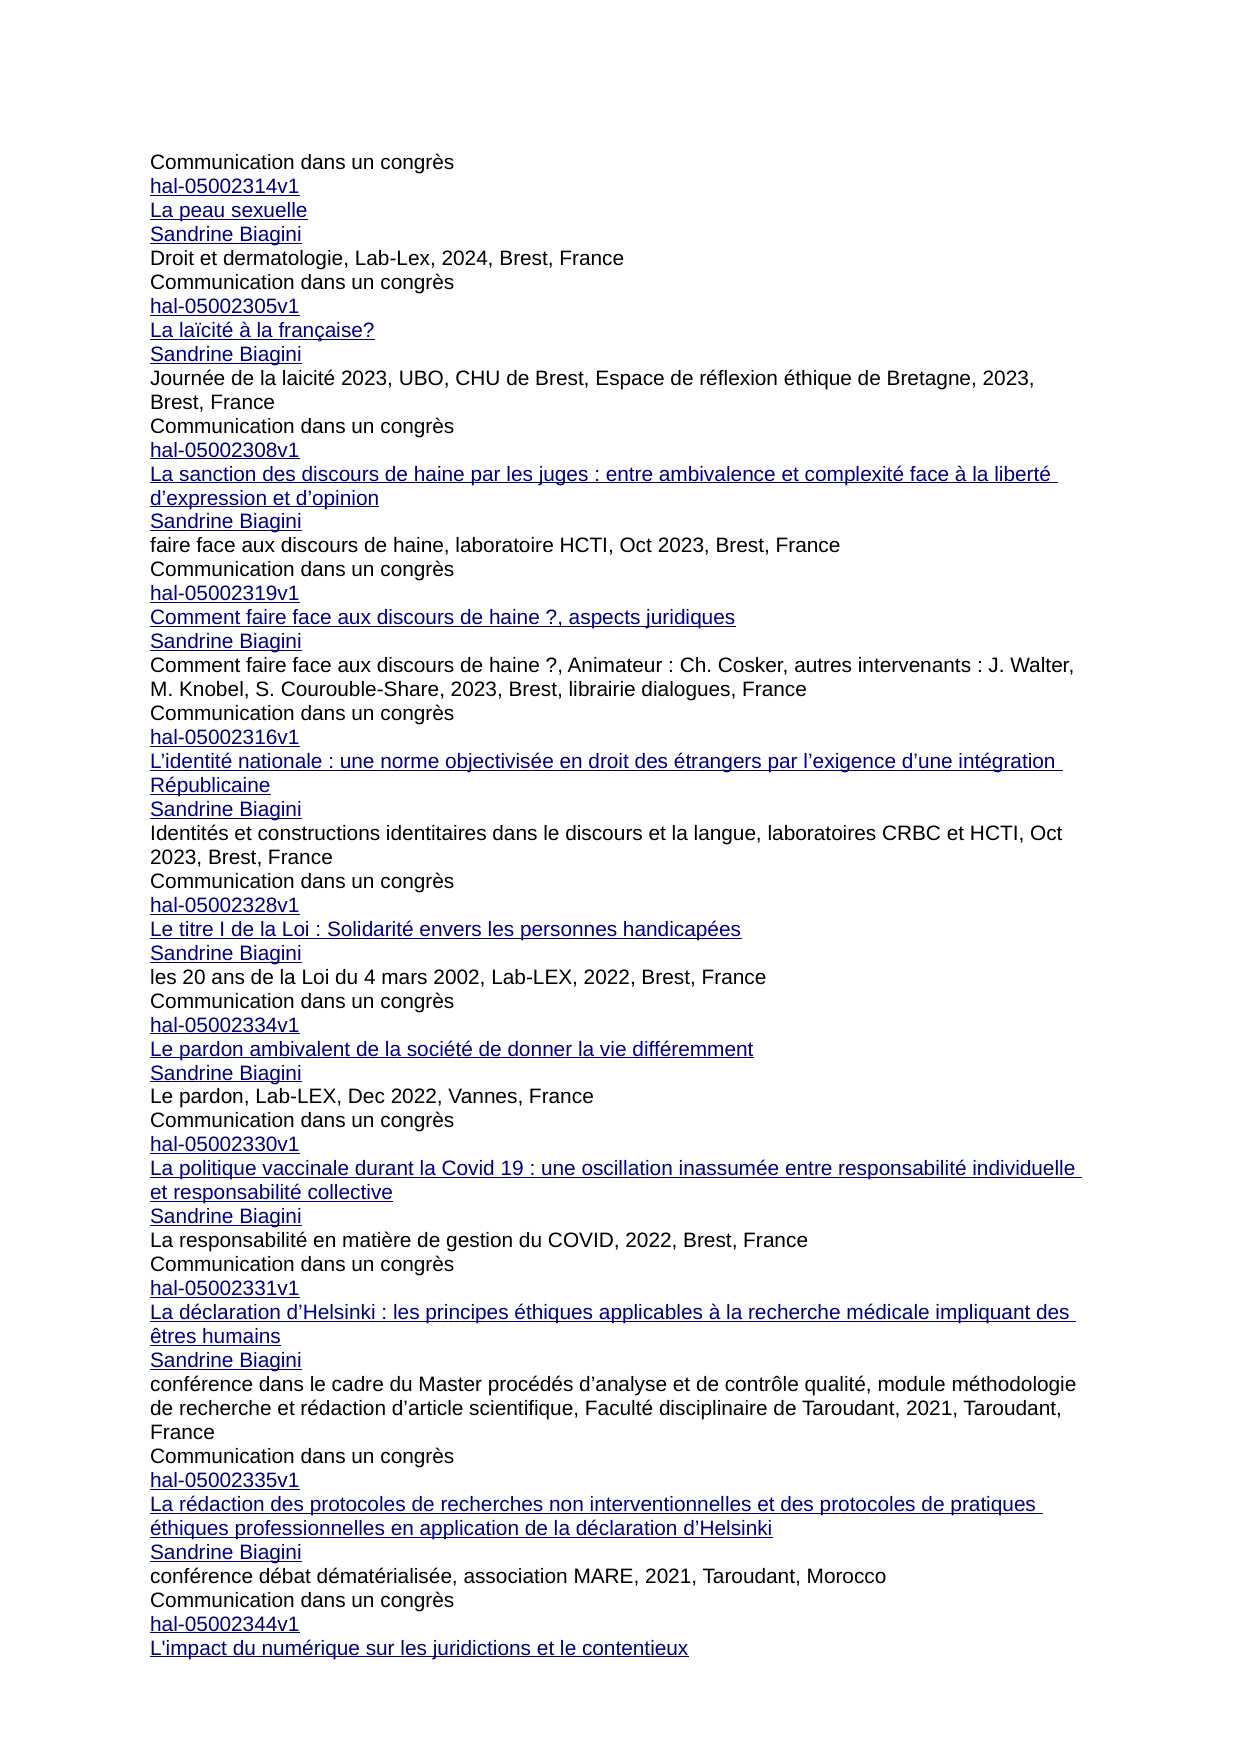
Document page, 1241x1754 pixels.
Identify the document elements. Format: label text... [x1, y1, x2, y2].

table_cell La peau sexuelle Sandrine Biagini Droit et dermatologie, Lab-Lex, 2024, Brest, France Communication dans un congrès hal-05002305v1 [150, 198, 1090, 318]
table_cell Le titre I de la Loi : Solidarité envers les personnes handicapées Sandrine Biagini les 20 ans de la Loi du 4 mars 2002, Lab-LEX, 2022, Brest, France Communication dans un congrès hal-05002334v1 [150, 917, 1090, 1036]
table_cell Comment faire face aux discours de haine ?, aspects juridiques Sandrine Biagini Comment faire face aux discours de haine ?, Animateur : Ch. Cosker, autres intervenants : J. Walter, M. Knobel, S. Courouble-Share, 2023, Brest, librairie dialogues, France Communication dans un congrès hal-05002316v1 [150, 605, 1090, 749]
table_cell Communication dans un congrès hal-05002314v1 [150, 150, 1090, 198]
table_cell La sanction des discours de haine par les juges : entre ambivalence et complexité face à la liberté d’expression et d’opinion Sandrine Biagini faire face aux discours de haine, laboratoire HCTI, Oct 2023, Brest, France Communication dans un congrès hal-05002319v1 [150, 461, 1090, 605]
table_cell La laïcité à la française? Sandrine Biagini Journée de la laicité 2023, UBO, CHU de Brest, Espace de réflexion éthique de Bretagne, 2023, Brest, France Communication dans un congrès hal-05002308v1 [150, 318, 1090, 461]
table_cell La politique vaccinale durant la Covid 19 : une oscillation inassumée entre responsabilité individuelle et responsabilité collective Sandrine Biagini La responsabilité en matière de gestion du COVID, 2022, Brest, France Communication dans un congrès hal-05002331v1 [150, 1156, 1090, 1300]
table_cell L’identité nationale : une norme objectivisée en droit des étrangers par l’exigence d’une intégration Républicaine Sandrine Biagini Identités et constructions identitaires dans le discours et la langue, laboratoires CRBC et HCTI, Oct 2023, Brest, France Communication dans un congrès hal-05002328v1 [150, 749, 1090, 917]
table_cell La rédaction des protocoles de recherches non interventionnelles et des protocoles de pratiques éthiques professionnelles en application de la déclaration d’Helsinki Sandrine Biagini conférence débat dématérialisée, association MARE, 2021, Taroudant, Morocco Communication dans un congrès hal-05002344v1 [150, 1492, 1090, 1635]
table_cell L'impact du numérique sur les juridictions et le contentieux [150, 1635, 1090, 1659]
table_cell Le pardon ambivalent de la société de donner la vie différemment Sandrine Biagini Le pardon, Lab-LEX, Dec 2022, Vannes, France Communication dans un congrès hal-05002330v1 [150, 1036, 1090, 1156]
table_cell La déclaration d’Helsinki : les principes éthiques applicables à la recherche médicale impliquant des êtres humains Sandrine Biagini conférence dans le cadre du Master procédés d’analyse et de contrôle qualité, module méthodologie de recherche et rédaction d’article scientifique, Faculté disciplinaire de Taroudant, 2021, Taroudant, France Communication dans un congrès hal-05002335v1 [150, 1300, 1090, 1492]
